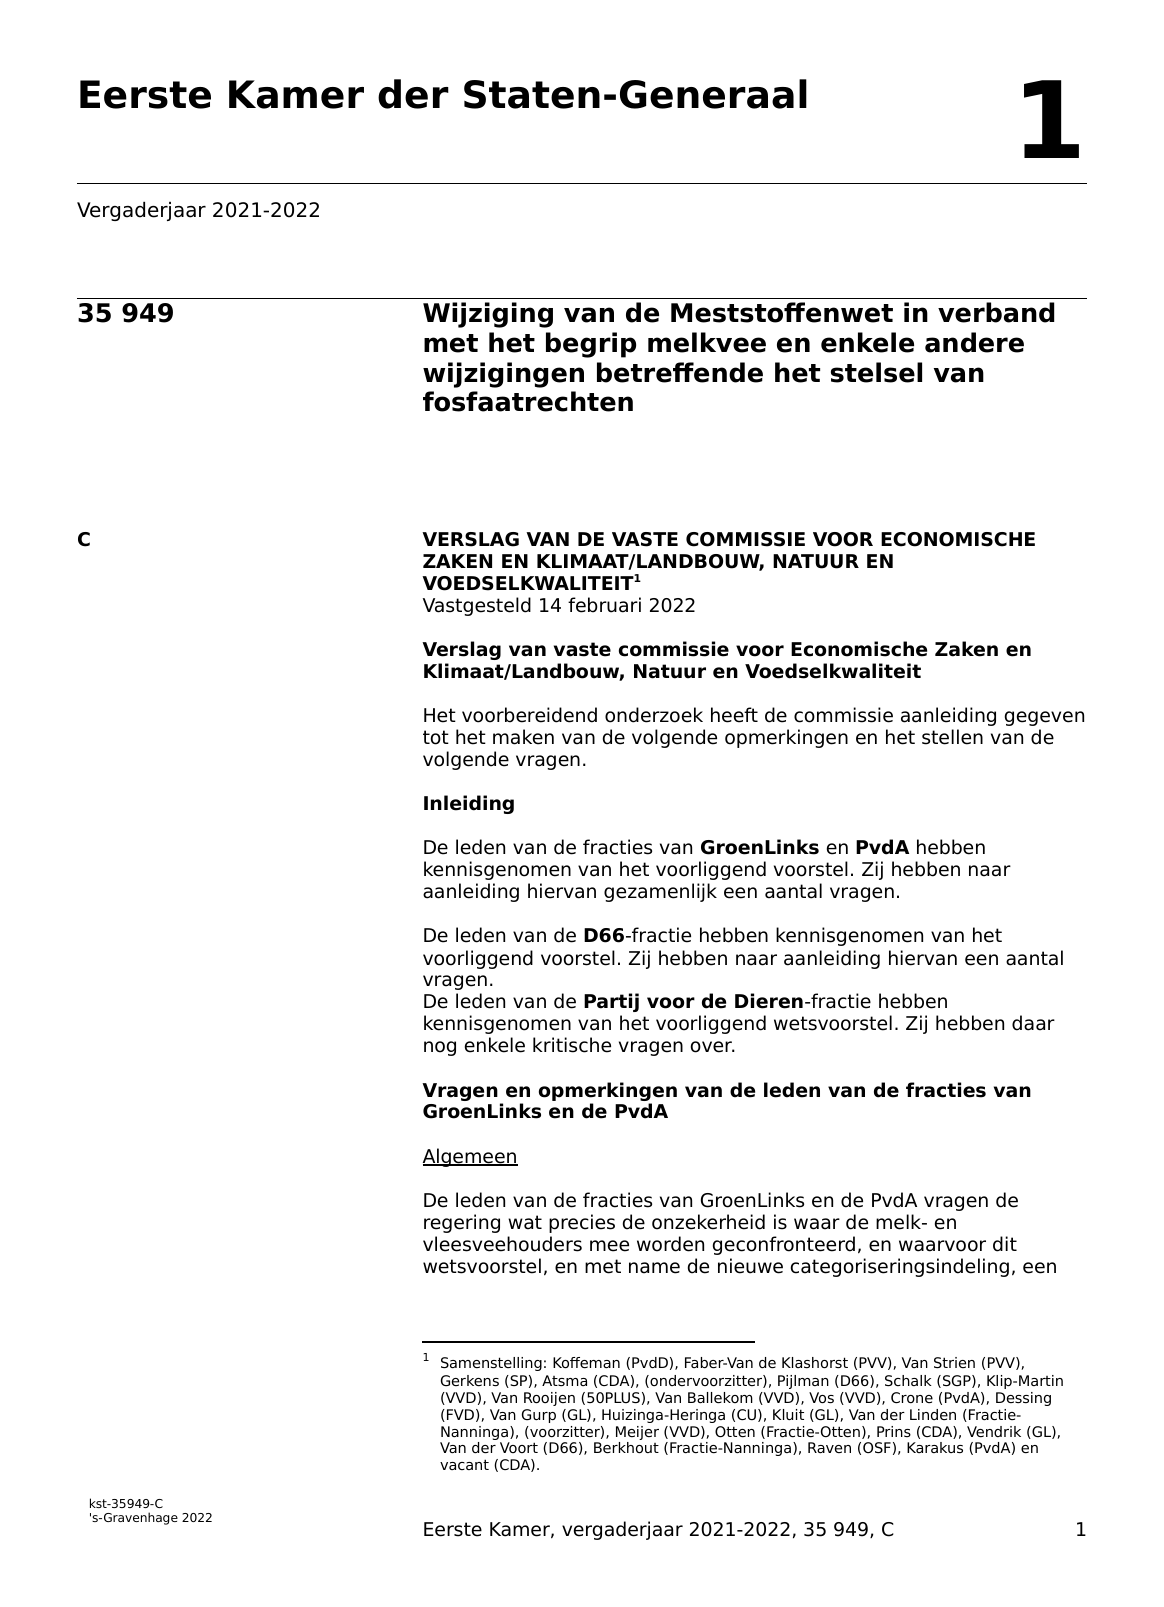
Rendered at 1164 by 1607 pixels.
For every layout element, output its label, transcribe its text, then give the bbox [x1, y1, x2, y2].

subtitle C VERSLAG VAN DE VASTE COMMISSIE VOOR ECONOMISCHE ZAKEN EN KLIMAAT/LANDBOUW, NATUUR EN VOEDSELKWALITEIT [77, 529, 1087, 595]
text De leden van de fracties van GroenLinks en PvdA hebben kennisgenomen van het voorliggend voorstel. Zij hebben naar aanleiding hiervan gezamenlijk een aantal vragen. [422, 837, 1087, 903]
table_header 1 [886, 59, 1087, 183]
subtitle Verslag van vaste commissie voor Economische Zaken en Klimaat/Landbouw, Natuur en Voedselkwaliteit [422, 639, 1087, 683]
text kst-35949-C [88, 1497, 323, 1511]
subtitle Vragen en opmerkingen van de leden van de fracties van GroenLinks en de PvdA [422, 1079, 1087, 1123]
table_header Eerste Kamer der Staten-Generaal [77, 59, 886, 183]
subtitle Inleiding [422, 793, 1087, 815]
text De leden van de D66-fractie hebben kennisgenomen van het voorliggend voorstel. Zij hebben naar aanleiding hiervan een aantal vragen. [422, 925, 1087, 991]
text 's-Gravenhage 2022 [88, 1511, 323, 1525]
text Samenstelling: Koffeman (PvdD), Faber-Van de Klashorst (PVV), Van Strien (PVV), Gerkens (SP), Atsma (CDA), (ondervoorzitter), Pijlman (D66), Schalk (SGP), Klip-Martin (VVD), Van Rooijen (50PLUS), Van Ballekom (VVD), Vos (VVD), Crone (PvdA), Dessing (FVD), Van Gurp (GL), Huizinga-Heringa (CU), Kluit (GL), Van der Linden (Fractie-Nanninga), (voorzitter), Meijer (VVD), Otten (Fractie-Otten), Prins (CDA), Vendrik (GL), Van der Voort (D66), Berkhout (Fractie-Nanninga), Raven (OSF), Karakus (PvdA) en vacant (CDA). [422, 1351, 1087, 1474]
subtitle 35 949 Wijziging van de Meststoffenwet in verband met het begrip melkvee en enkele andere wijzigingen betreffende het stelsel van fosfaatrechten [77, 299, 1087, 418]
text De leden van de fracties van GroenLinks en de PvdA vragen de regering wat precies de onzekerheid is waar de melk- en vleesveehouders mee worden geconfronteerd, en waarvoor dit wetsvoorstel, en met name de nieuwe categoriseringsindeling, een [422, 1190, 1087, 1278]
text Vastgesteld 14 februari 2022 [422, 595, 1087, 617]
text De leden van de Partij voor de Dieren-fractie hebben kennisgenomen van het voorliggend wetsvoorstel. Zij hebben daar nog enkele kritische vragen over. [422, 991, 1087, 1057]
text Het voorbereidend onderzoek heeft de commissie aanleiding gegeven tot het maken van de volgende opmerkingen en het stellen van de volgende vragen. [422, 705, 1087, 771]
subtitle Algemeen [422, 1146, 1087, 1168]
table_cell Vergaderjaar 2021-2022 [77, 184, 1087, 298]
